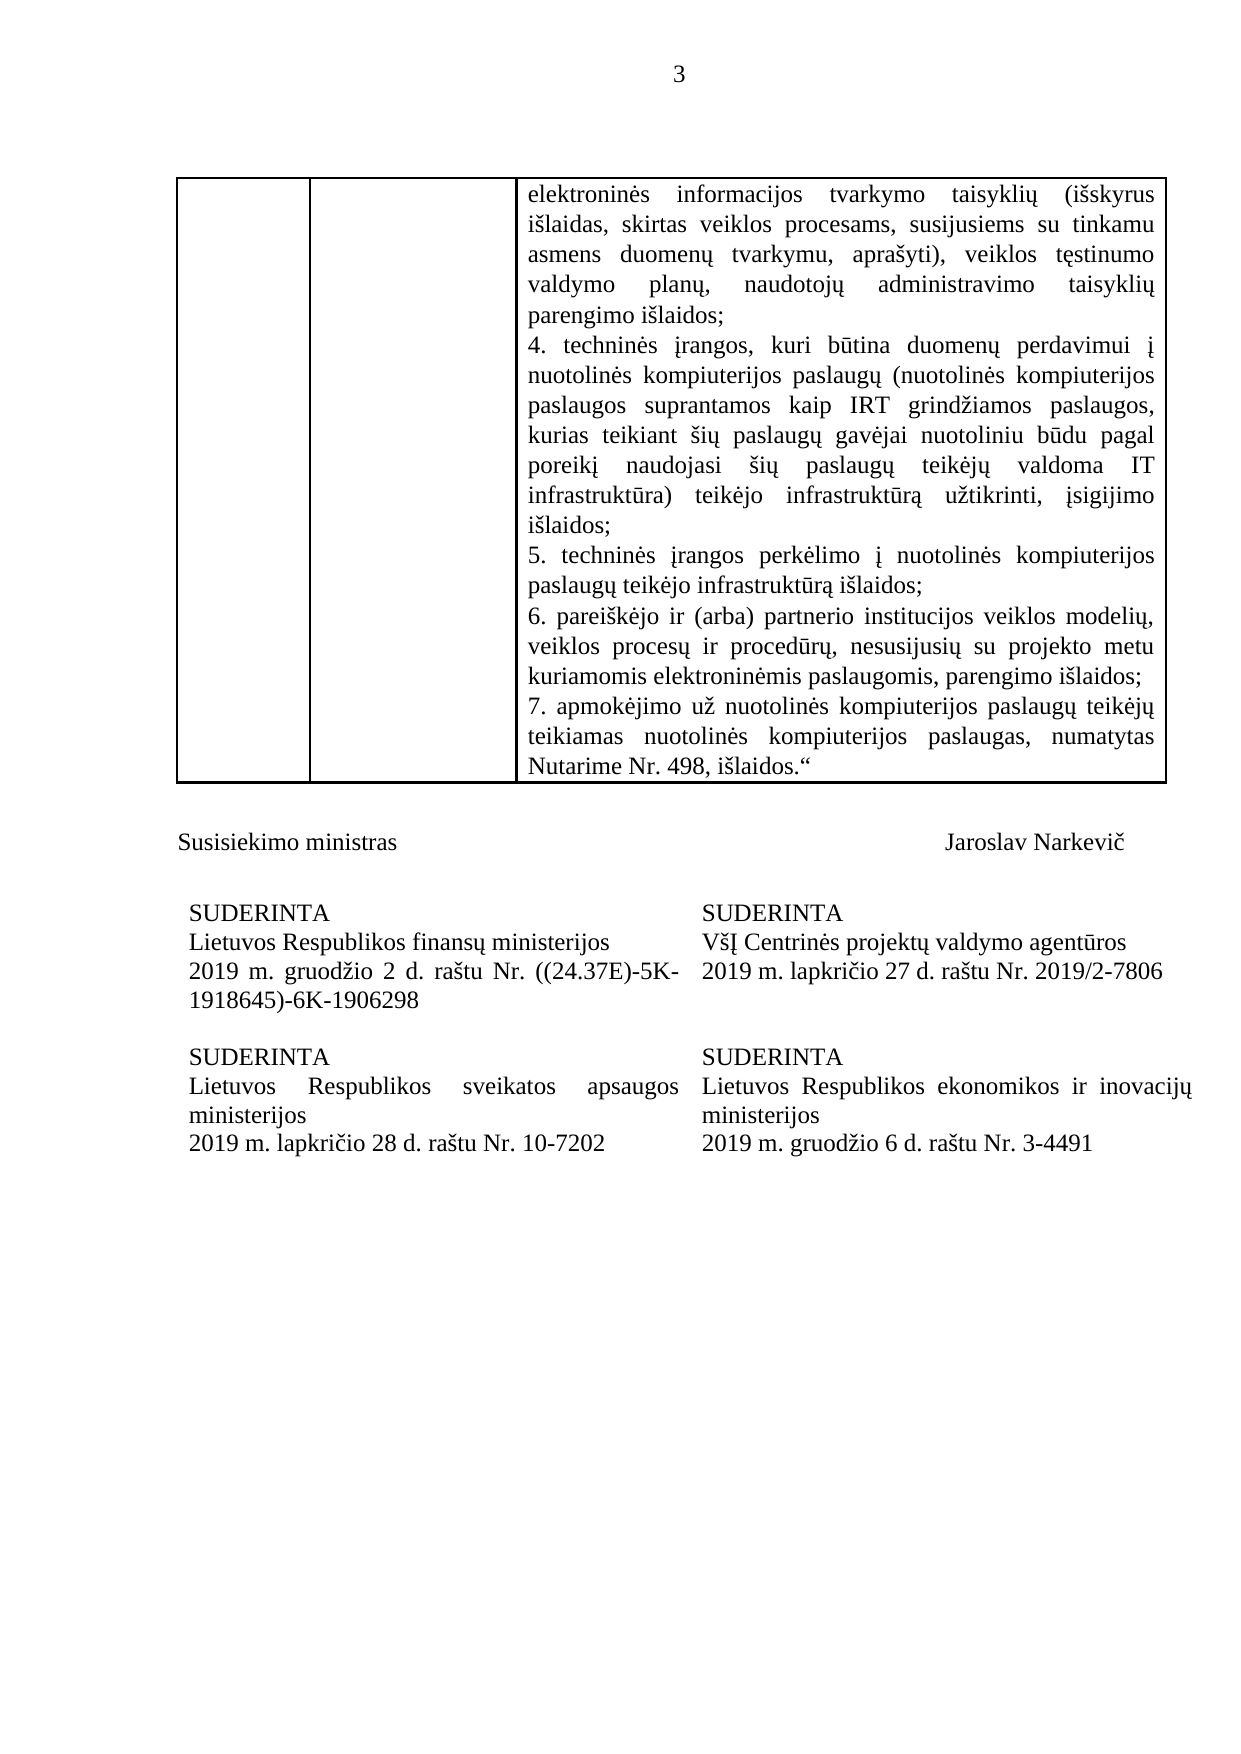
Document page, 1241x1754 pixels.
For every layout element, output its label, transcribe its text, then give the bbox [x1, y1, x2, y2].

text Susisiekimo ministras Jaroslav Narkevič [177, 827, 1181, 855]
table_header [311, 179, 515, 781]
table_cell SUDERINTA Lietuvos Respublikos ekonomikos ir inovacijų ministerijos 2019 m. gruodžio 6 d. raštu Nr. 3-4491 [690, 1042, 1204, 1157]
table_cell SUDERINTA Lietuvos Respublikos sveikatos apsaugos ministerijos 2019 m. lapkričio 28 d. raštu Nr. 10-7202 [177, 1042, 690, 1157]
table_cell [177, 1014, 690, 1042]
table_header SUDERINTA Lietuvos Respublikos finansų ministerijos 2019 m. gruodžio 2 d. raštu Nr. ((24.37E)-5K-1918645)-6K-1906298 [177, 899, 690, 1013]
table_header SUDERINTA VšĮ Centrinės projektų valdymo agentūros 2019 m. lapkričio 27 d. raštu Nr. 2019/2-7806 [690, 899, 1204, 1013]
table_header [178, 179, 309, 781]
table_header elektroninės informacijos tvarkymo taisyklių (išskyrus išlaidas, skirtas veiklos procesams, susijusiems su tinkamu asmens duomenų tvarkymu, aprašyti), veiklos tęstinumo valdymo planų, naudotojų administravimo taisyklių parengimo išlaidos; 4. techninės įrangos, kuri būtina duomenų perdavimui į nuotolinės kompiuterijos paslaugų (nuotolinės kompiuterijos paslaugos suprantamos kaip IRT grindžiamos paslaugos, kurias teikiant šių paslaugų gavėjai nuotoliniu būdu pagal poreikį naudojasi šių paslaugų teikėjų valdoma IT infrastruktūra) teikėjo infrastruktūrą užtikrinti, įsigijimo išlaidos; 5. techninės įrangos perkėlimo į nuotolinės kompiuterijos paslaugų teikėjo infrastruktūrą išlaidos; 6. pareiškėjo ir (arba) partnerio institucijos veiklos modelių, veiklos procesų ir procedūrų, nesusijusių su projekto metu kuriamomis elektroninėmis paslaugomis, parengimo išlaidos; 7. apmokėjimo už nuotolinės kompiuterijos paslaugų teikėjų teikiamas nuotolinės kompiuterijos paslaugas, numatytas Nutarime Nr. 498, išlaidos.“ [518, 179, 1165, 781]
table_cell [690, 1014, 1204, 1042]
